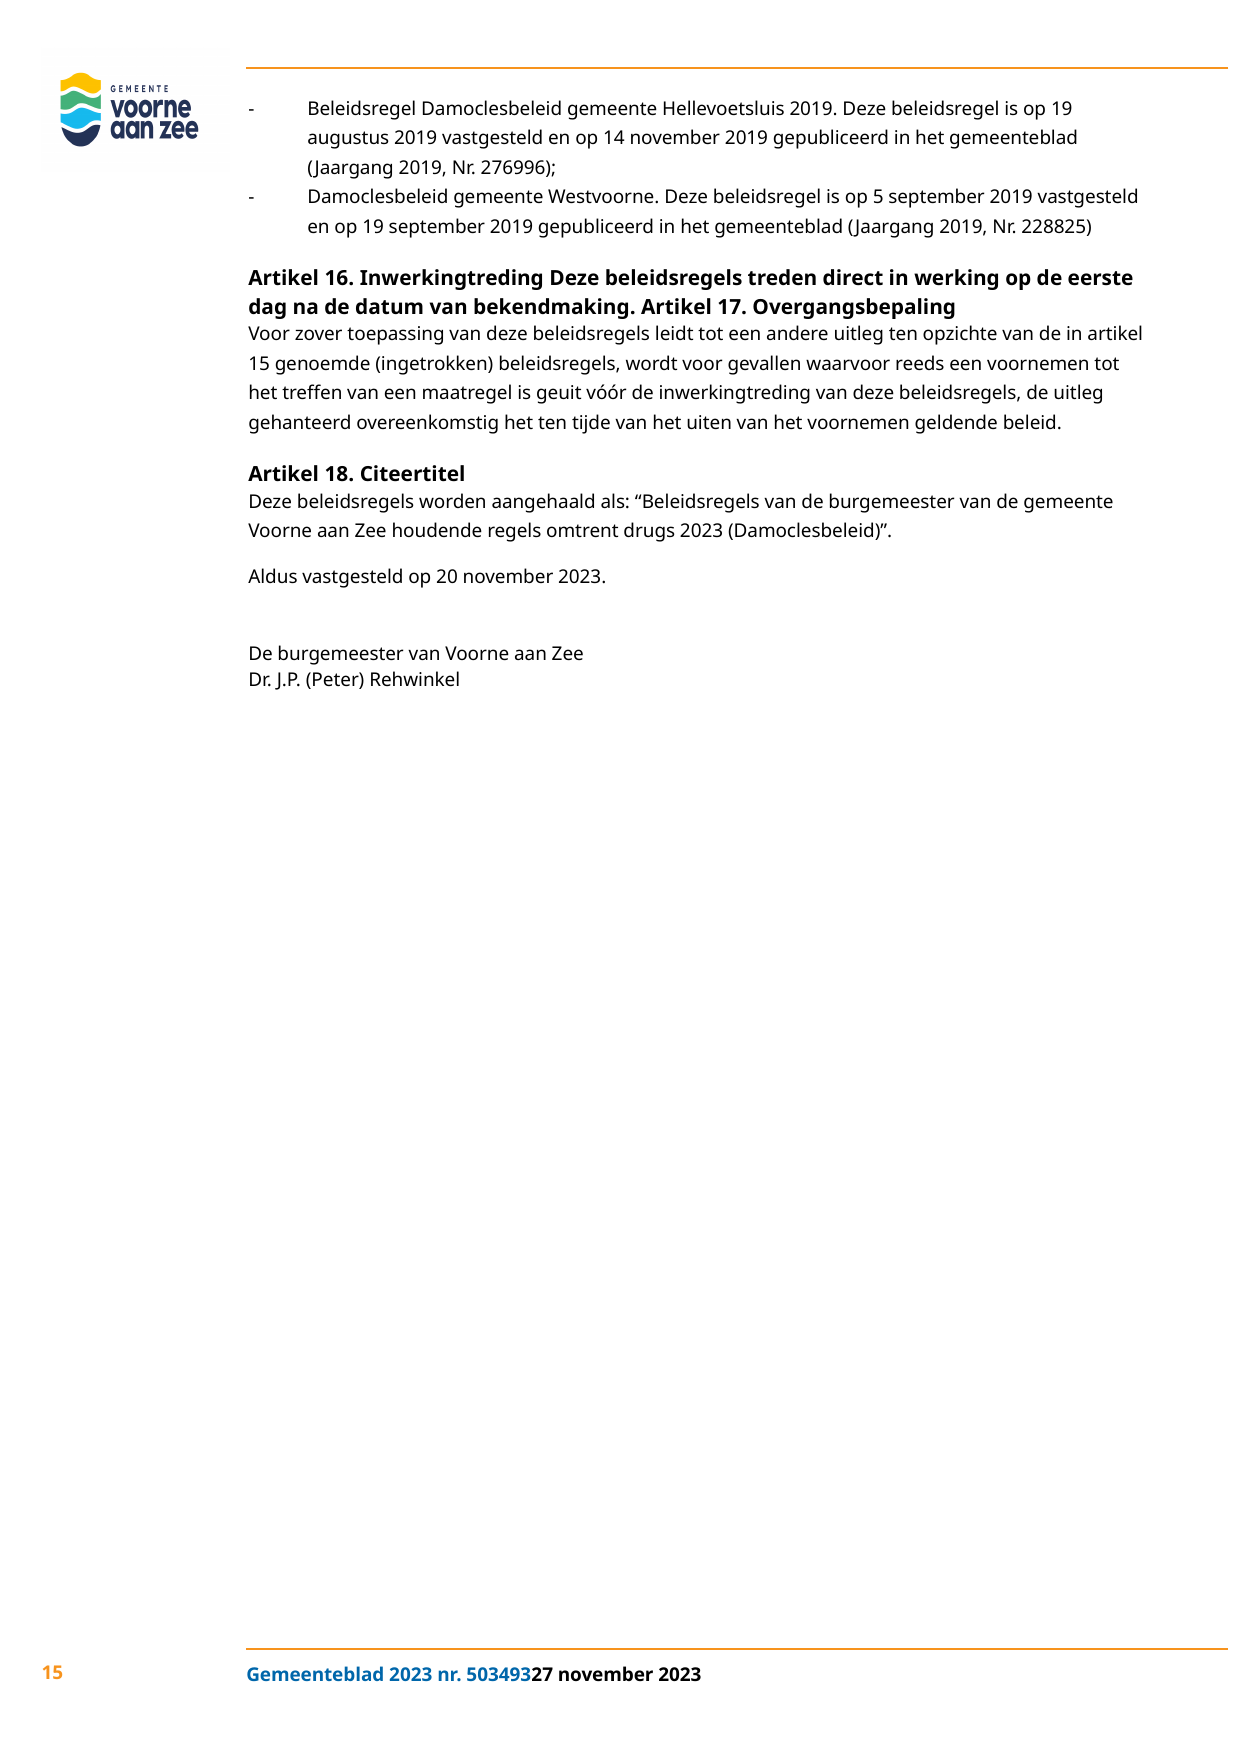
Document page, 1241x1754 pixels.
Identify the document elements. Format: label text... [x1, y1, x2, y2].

text Deze beleidsregels worden aangehaald als: “Beleidsregels van de burgemeester van de gemeente Voorne aan Zee houdende regels omtrent drugs 2023 (Damoclesbeleid)”. [248, 488, 1152, 543]
text De burgemeester van Voorne aan Zee [248, 640, 1152, 666]
text Artikel 18. Citeertitel [248, 459, 1152, 488]
picture [41, 47, 231, 172]
text Dr. J.P. (Peter) Rehwinkel [248, 666, 1152, 692]
text Voor zover toepassing van deze beleidsregels leidt tot een andere uitleg ten opzichte van de in artikel 15 genoemde (ingetrokken) beleidsregels, wordt voor gevallen waarvoor reeds een voornemen tot het treffen van een maatregel is geuit vóór de inwerkingtreding van deze beleidsregels, de uitleg gehanteerd overeenkomstig het ten tijde van het uiten van het voornemen geldende beleid. [248, 320, 1152, 435]
text Artikel 16. Inwerkingtreding Deze beleidsregels treden direct in werking op de eerste dag na de datum van bekendmaking. Artikel 17. Overgangsbepaling [248, 263, 1152, 320]
text Aldus vastgesteld op 20 november 2023. [248, 563, 1152, 589]
list Damoclesbeleid gemeente Westvoorne. Deze beleidsregel is op 5 september 2019 vastgesteld en op 19 september 2019 gepubliceerd in het gemeenteblad (Jaargang 2019, Nr. 228825) [248, 183, 1152, 239]
list Beleidsregel Damoclesbeleid gemeente Hellevoetsluis 2019. Deze beleidsregel is op 19 augustus 2019 vastgesteld en op 14 november 2019 gepubliceerd in het gemeenteblad (Jaargang 2019, Nr. 276996); [248, 95, 1152, 180]
